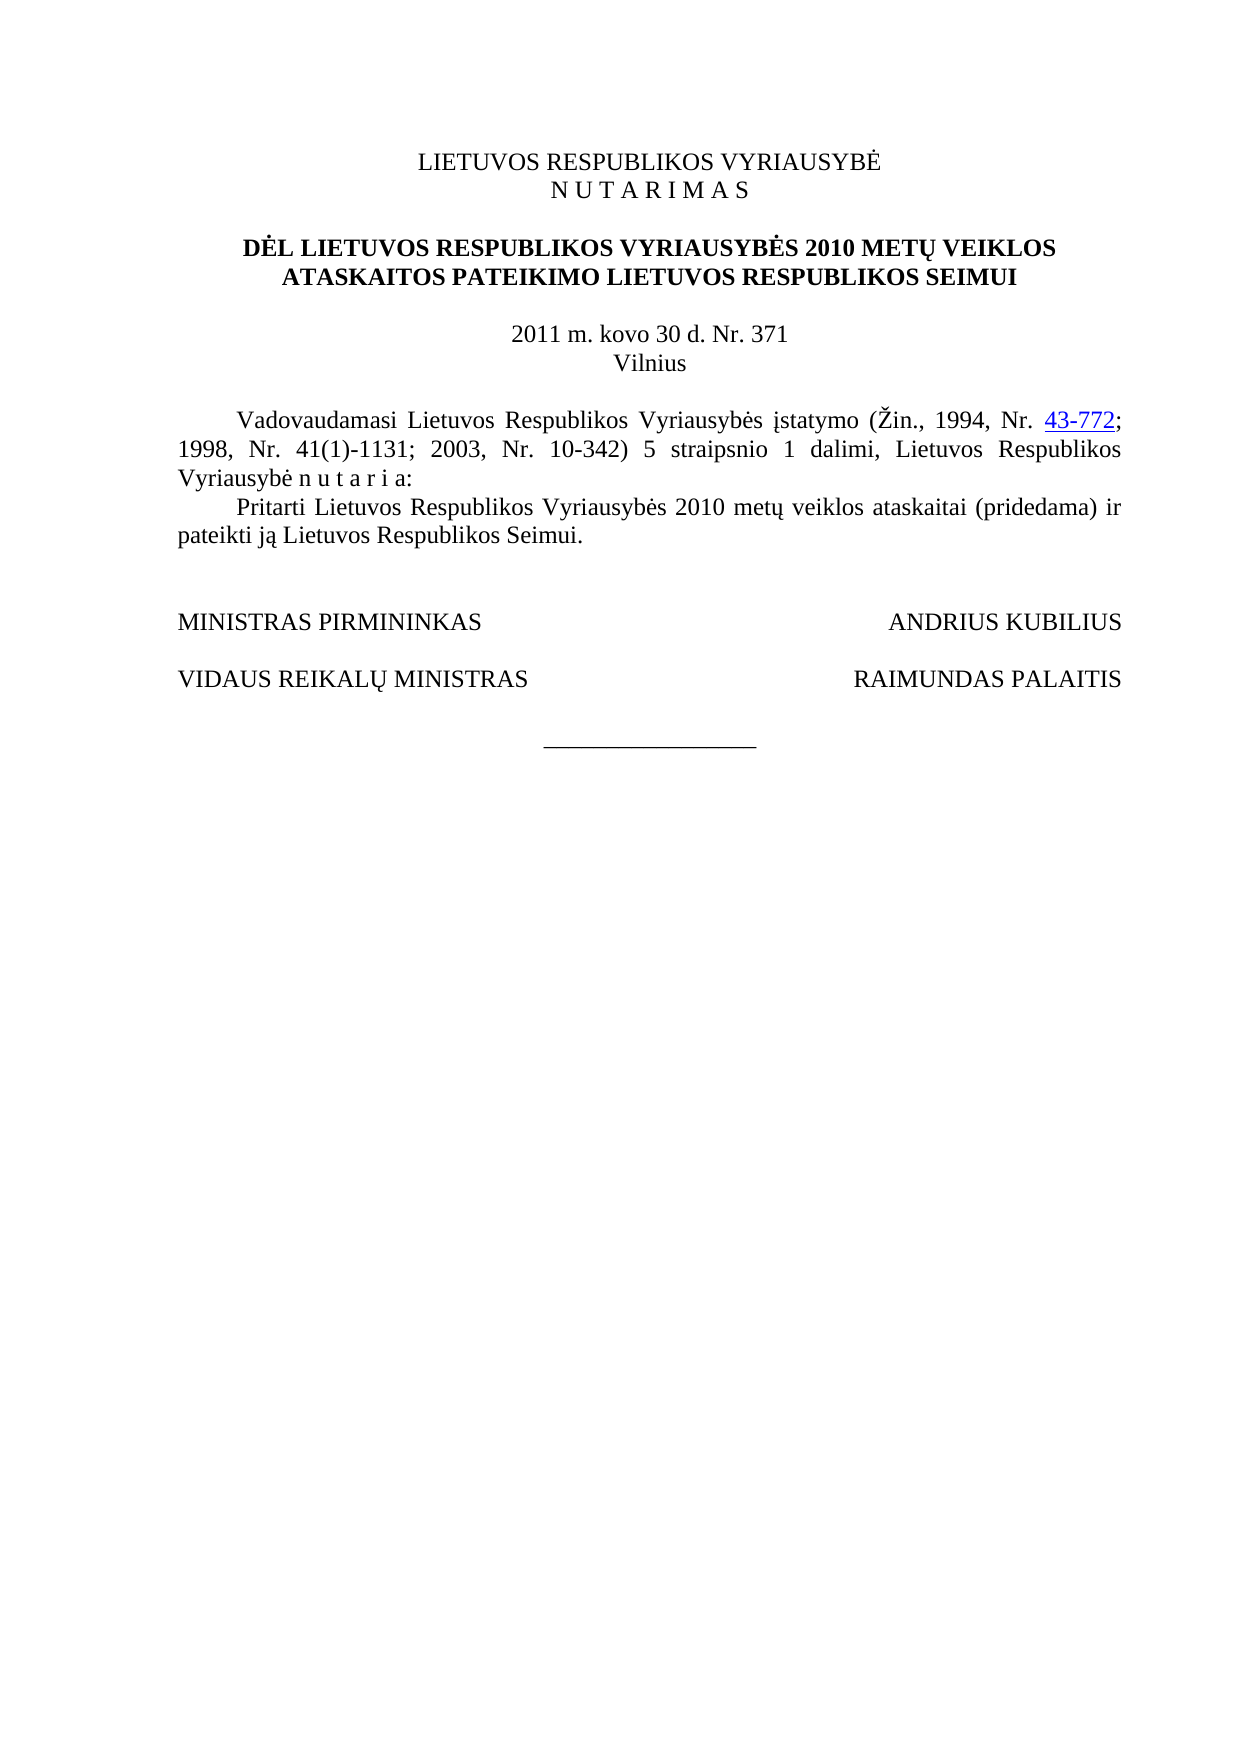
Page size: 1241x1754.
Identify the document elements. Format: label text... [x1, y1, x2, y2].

text VIDAUS REIKALŲ MINISTRAS RAIMUNDAS PALAITIS [177, 664, 1122, 693]
text Lietuvos Respublikos Vyriausybė [177, 147, 1122, 176]
text MINISTRAS PIRMININKAS ANDRIUS KUBILIUS [177, 607, 1122, 636]
text Vadovaudamasi Lietuvos Respublikos Vyriausybės įstatymo (Žin., 1994, Nr. 43-772; 1998, Nr. 41(1)-1131; 2003, Nr. 10-342) 5 straipsnio 1 dalimi, Lietuvos Respublikos Vyriausybė nutaria: [177, 406, 1122, 492]
text Vilnius [177, 348, 1122, 377]
text 2011 m. kovo 30 d. Nr. 371 [177, 319, 1122, 348]
text DĖL LIETUVOS RESPUBLIKOS VYRIAUSYBĖS 2010 METŲ VEIKLOS ATASKAITOS PATEIKIMO LIETUVOS RESPUBLIKOS SEIMUI [177, 233, 1122, 291]
text _________________ [177, 722, 1122, 751]
text Pritarti Lietuvos Respublikos Vyriausybės 2010 metų veiklos ataskaitai (pridedama) ir pateikti ją Lietuvos Respublikos Seimui. [177, 492, 1122, 549]
text NUTARIMAS [177, 176, 1122, 204]
